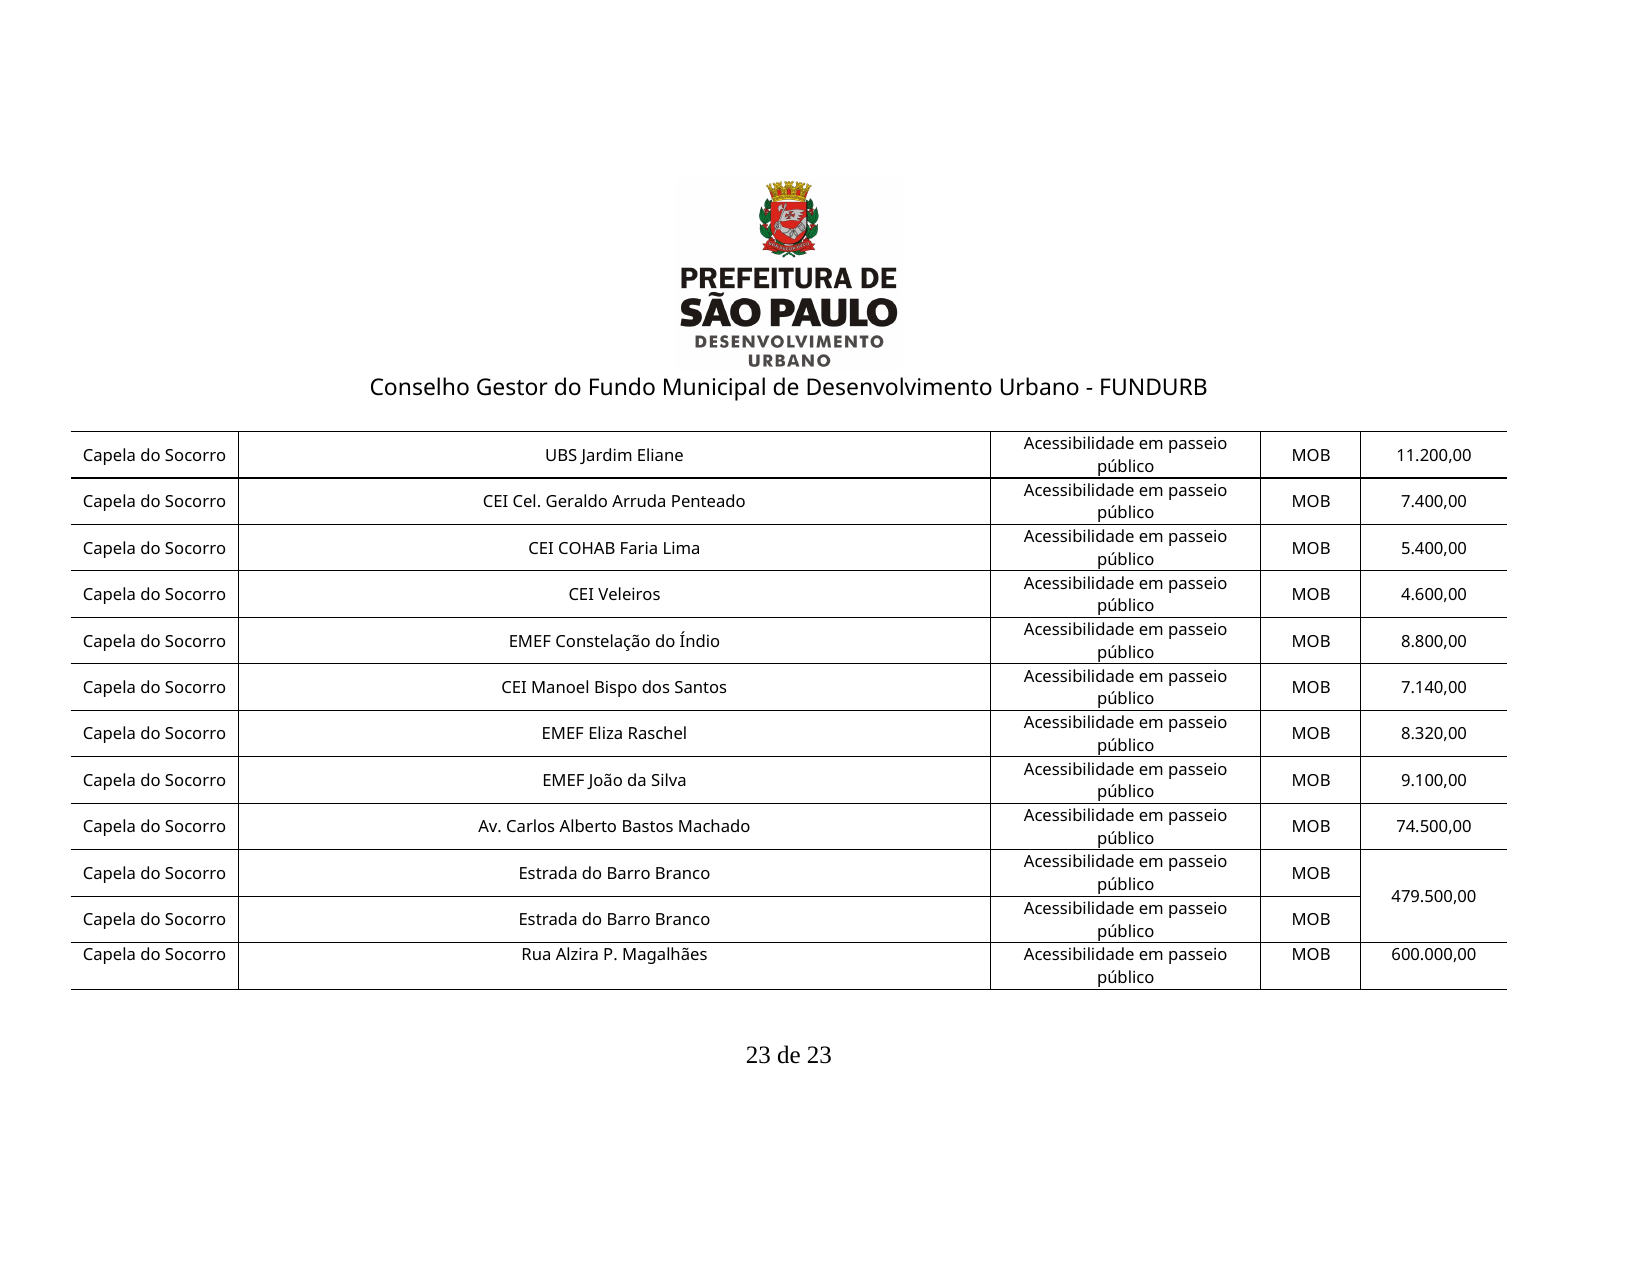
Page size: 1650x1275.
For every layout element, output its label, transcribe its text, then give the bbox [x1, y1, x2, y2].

table_cell Capela do Socorro [71, 525, 238, 570]
table_cell MOB [1261, 525, 1360, 570]
table_cell Rua Alzira P. Magalhães [239, 943, 990, 988]
table_cell MOB [1261, 850, 1360, 896]
table_cell Acessibilidade em passeio público [991, 897, 1260, 942]
table_cell Acessibilidade em passeio público [991, 571, 1260, 617]
table_cell Acessibilidade em passeio público [991, 757, 1260, 803]
table_cell CEI Cel. Geraldo Arruda Penteado [239, 479, 990, 524]
table_cell Capela do Socorro [71, 571, 238, 617]
table_cell 9.100,00 [1361, 757, 1507, 803]
table_cell CEI Manoel Bispo dos Santos [239, 664, 990, 710]
table_cell Capela do Socorro [71, 897, 238, 942]
table_cell Acessibilidade em passeio público [991, 525, 1260, 570]
table_cell MOB [1261, 711, 1360, 756]
table_cell Acessibilidade em passeio público [991, 850, 1260, 896]
table_cell MOB [1261, 664, 1360, 710]
table_cell Capela do Socorro [71, 711, 238, 756]
table_cell MOB [1261, 571, 1360, 617]
table_cell Capela do Socorro [71, 757, 238, 803]
table_cell Estrada do Barro Branco [239, 850, 990, 896]
table_cell 8.320,00 [1361, 711, 1507, 756]
table_cell MOB [1261, 432, 1360, 477]
table_cell Acessibilidade em passeio público [991, 479, 1260, 524]
table_cell MOB [1261, 479, 1360, 524]
table_cell MOB [1261, 943, 1360, 988]
table_cell 7.400,00 [1361, 479, 1507, 524]
table_cell Capela do Socorro [71, 943, 238, 988]
table_cell Av. Carlos Alberto Bastos Machado [239, 804, 990, 849]
table_cell Capela do Socorro [71, 432, 238, 477]
table_cell 5.400,00 [1361, 525, 1507, 570]
table_cell CEI Veleiros [239, 571, 990, 617]
table_cell Acessibilidade em passeio público [991, 711, 1260, 756]
table_cell EMEF Eliza Raschel [239, 711, 990, 756]
table_cell Acessibilidade em passeio público [991, 618, 1260, 663]
table_cell Acessibilidade em passeio público [991, 432, 1260, 477]
table_cell 8.800,00 [1361, 618, 1507, 663]
table_cell 600.000,00 [1361, 943, 1507, 988]
table_cell Estrada do Barro Branco [239, 897, 990, 942]
table_cell Capela do Socorro [71, 804, 238, 849]
table_cell 7.140,00 [1361, 664, 1507, 710]
table_cell MOB [1261, 757, 1360, 803]
table_cell EMEF João da Silva [239, 757, 990, 803]
table_cell MOB [1261, 618, 1360, 663]
table_cell Acessibilidade em passeio público [991, 664, 1260, 710]
table_cell CEI COHAB Faria Lima [239, 525, 990, 570]
table_cell EMEF Constelação do Índio [239, 618, 990, 663]
table_cell Capela do Socorro [71, 479, 238, 524]
table_cell MOB [1261, 897, 1360, 942]
table_cell 74.500,00 [1361, 804, 1507, 849]
table_cell MOB [1261, 804, 1360, 849]
table_cell 479.500,00 [1361, 850, 1507, 942]
table_cell UBS Jardim Eliane [239, 432, 990, 477]
table_cell Acessibilidade em passeio público [991, 943, 1260, 988]
table_cell Capela do Socorro [71, 664, 238, 710]
table_cell Capela do Socorro [71, 618, 238, 663]
table_cell Capela do Socorro [71, 850, 238, 896]
table_cell 11.200,00 [1361, 432, 1507, 477]
table_cell 4.600,00 [1361, 571, 1507, 617]
table_cell Acessibilidade em passeio público [991, 804, 1260, 849]
